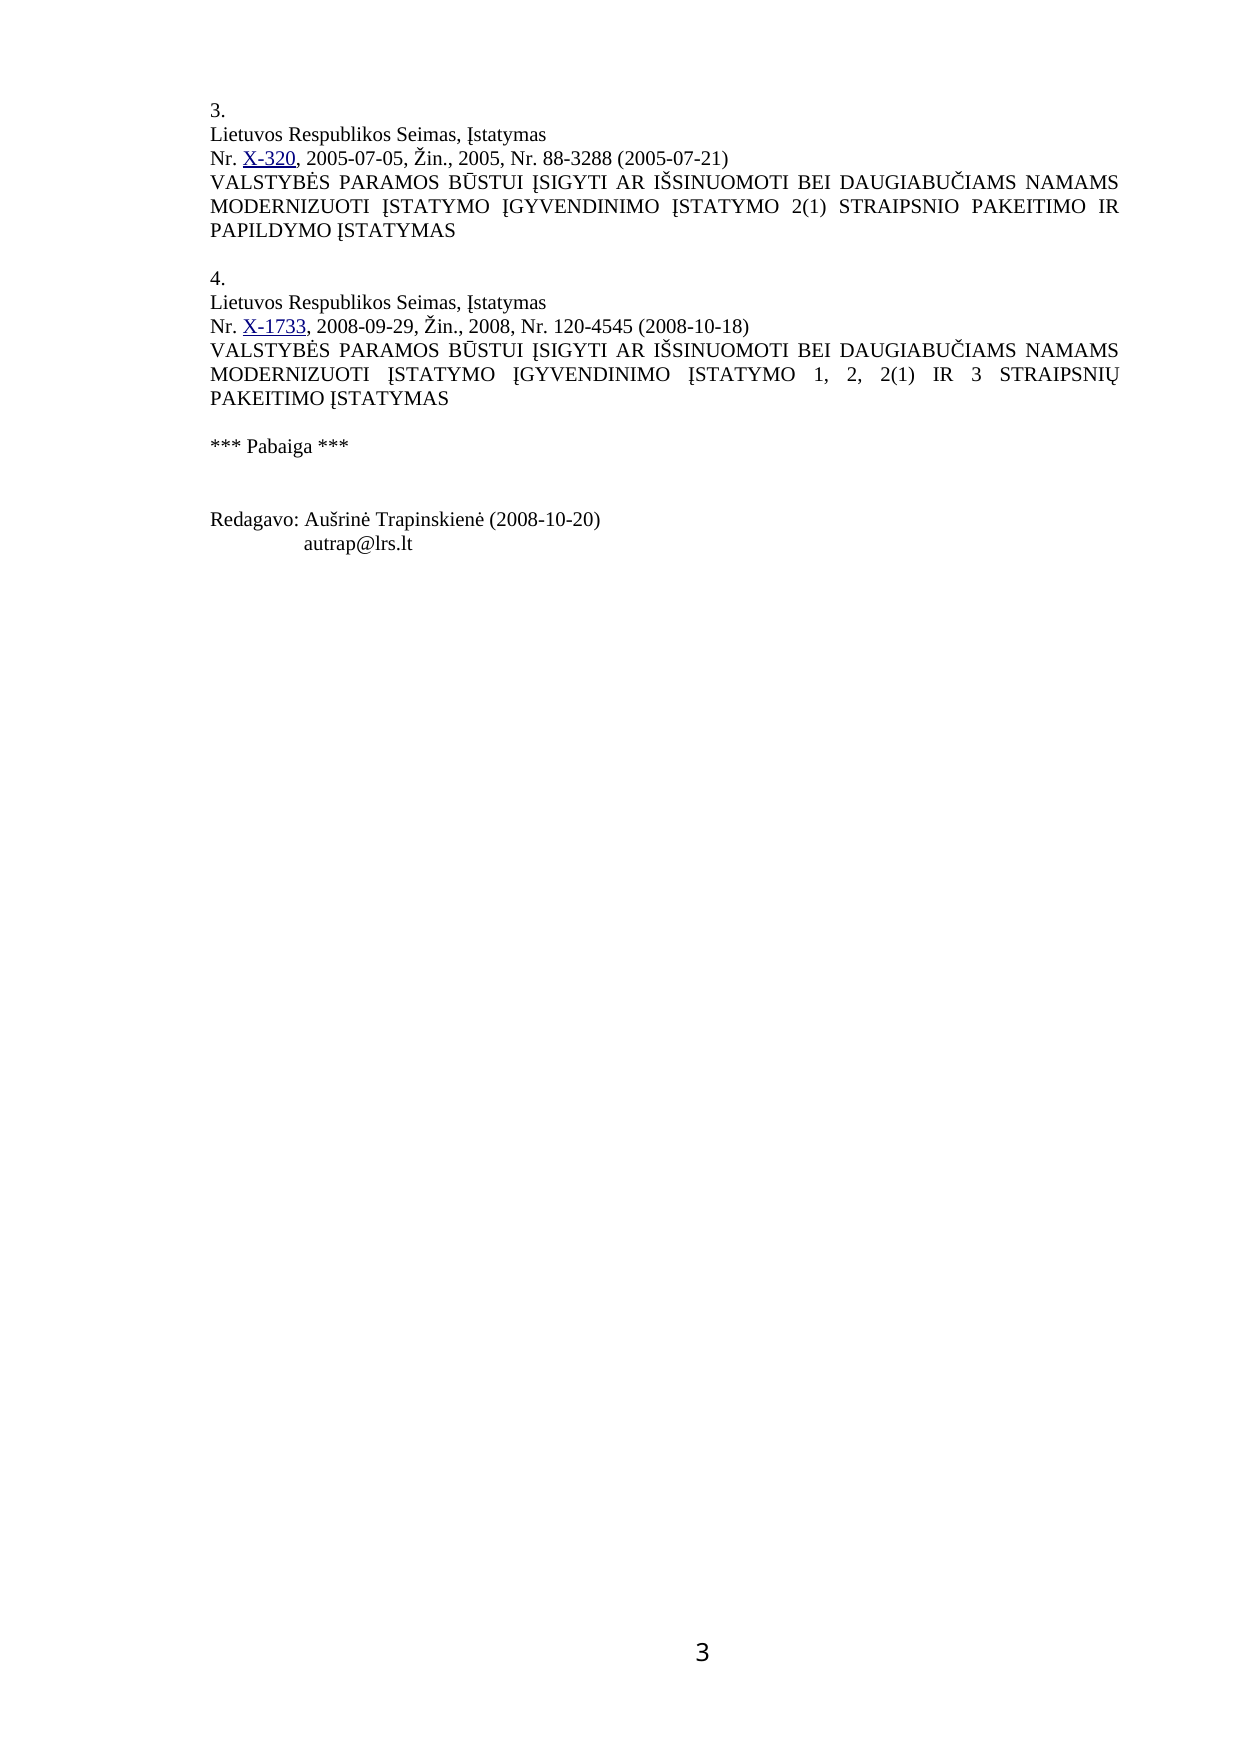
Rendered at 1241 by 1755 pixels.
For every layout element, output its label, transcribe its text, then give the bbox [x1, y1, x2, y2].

text Redagavo: Aušrinė Trapinskienė (2008-10-20) [210, 507, 1120, 531]
text VALSTYBĖS PARAMOS BŪSTUI ĮSIGYTI AR IŠSINUOMOTI BEI DAUGIABUČIAMS NAMAMS MODERNIZUOTI ĮSTATYMO ĮGYVENDINIMO ĮSTATYMO 2(1) STRAIPSNIO PAKEITIMO IR PAPILDYMO ĮSTATYMAS [210, 170, 1120, 242]
text 3. [210, 98, 1120, 122]
text Nr. X-1733, 2008-09-29, Žin., 2008, Nr. 120-4545 (2008-10-18) [210, 314, 1120, 338]
text 4. [210, 266, 1120, 290]
text Lietuvos Respublikos Seimas, Įstatymas [210, 290, 1120, 314]
text *** Pabaiga *** [210, 434, 1120, 458]
text VALSTYBĖS PARAMOS BŪSTUI ĮSIGYTI AR IŠSINUOMOTI BEI DAUGIABUČIAMS NAMAMS MODERNIZUOTI ĮSTATYMO ĮGYVENDINIMO ĮSTATYMO 1, 2, 2(1) IR 3 STRAIPSNIŲ PAKEITIMO ĮSTATYMAS [210, 338, 1120, 410]
text autrap@lrs.lt [210, 531, 1120, 555]
text Lietuvos Respublikos Seimas, Įstatymas [210, 122, 1120, 146]
text Nr. X-320, 2005-07-05, Žin., 2005, Nr. 88-3288 (2005-07-21) [210, 146, 1120, 170]
